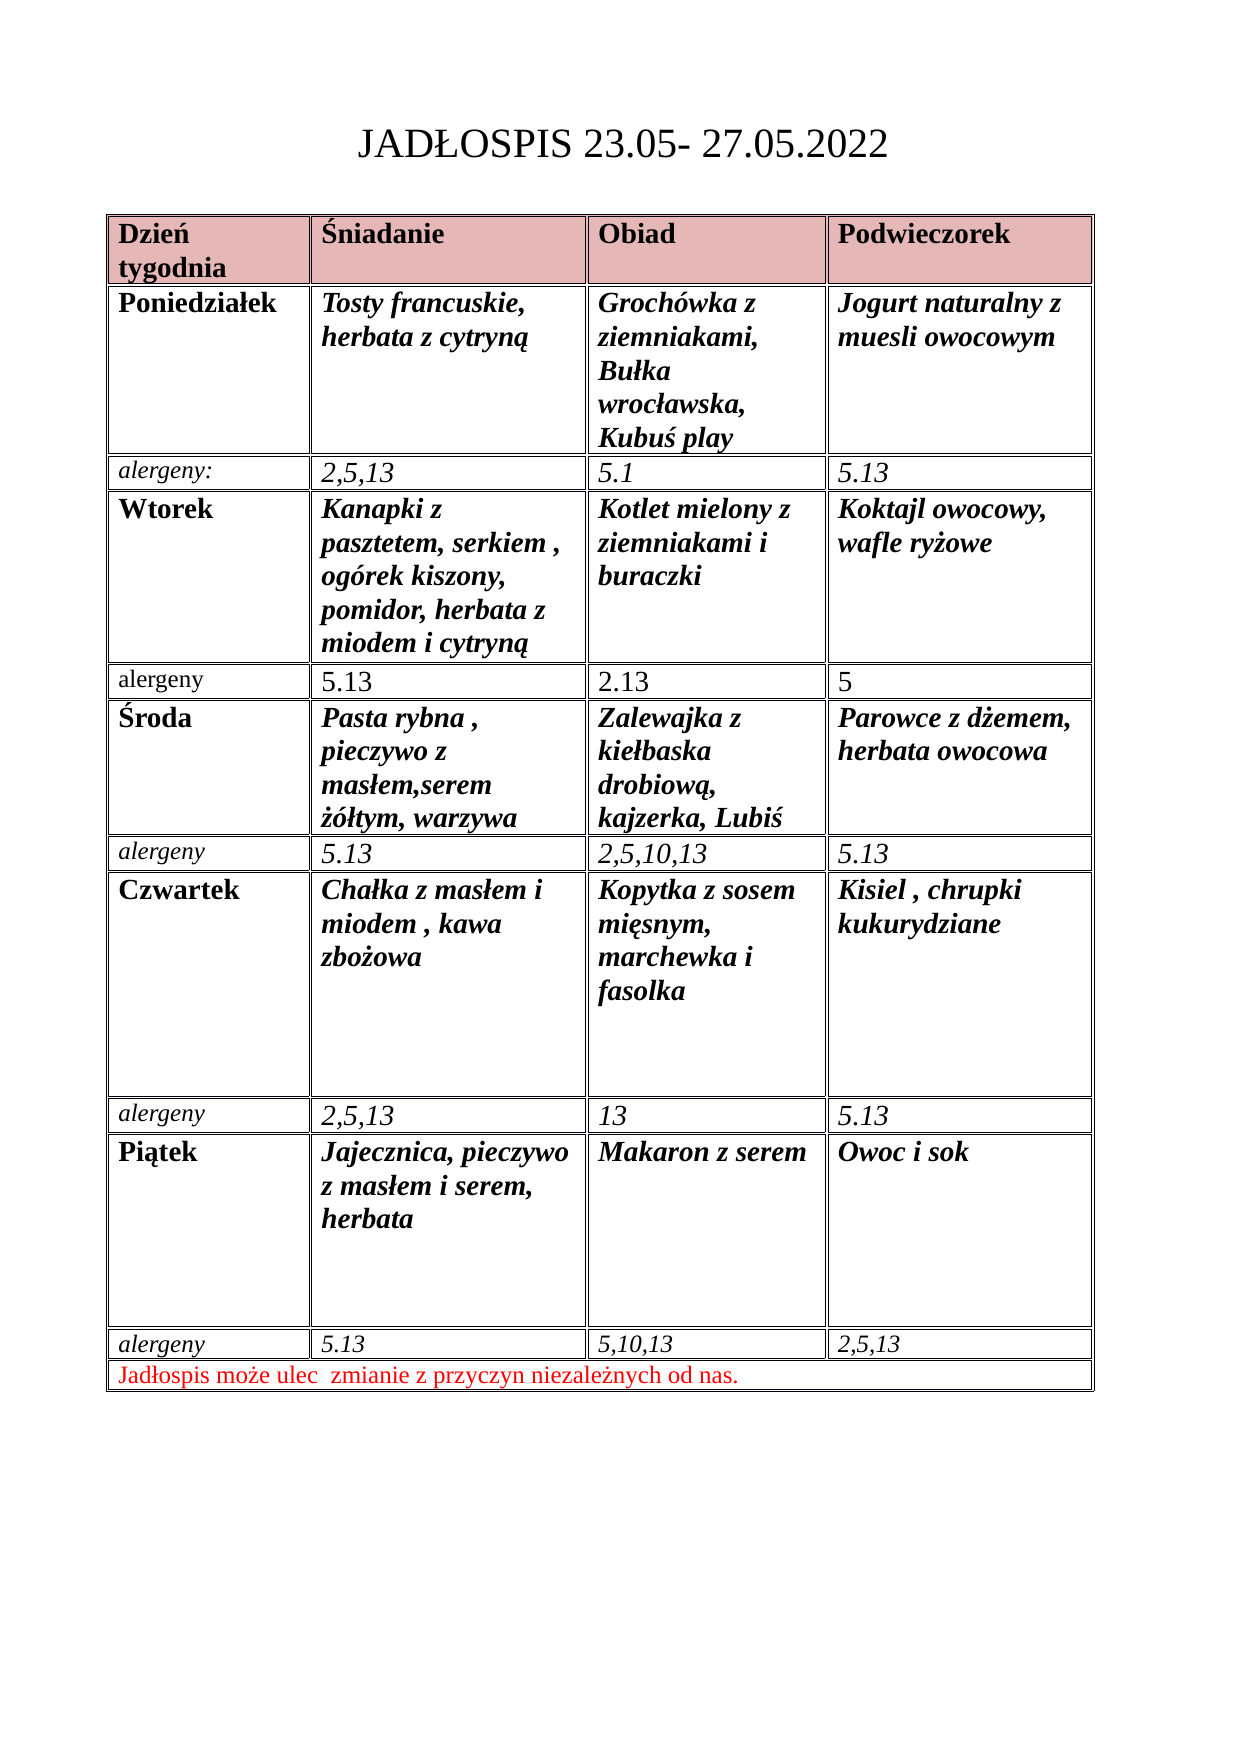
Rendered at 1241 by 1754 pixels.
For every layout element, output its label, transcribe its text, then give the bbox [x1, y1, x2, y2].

table_cell 5,13 [312, 1330, 585, 1357]
table_cell 5 [829, 665, 1091, 698]
table_cell 5,13 [312, 837, 585, 870]
table_cell Kanapki z pasztetem, serkiem , ogórek kiszony, pomidor, herbata z miodem i cytryną [312, 492, 585, 662]
table_cell 5,13 [312, 665, 585, 698]
table_cell 5,13 [829, 1099, 1091, 1132]
table_cell Jogurt naturalny z muesli owocowym [829, 287, 1091, 453]
table_header Podwieczorek [829, 217, 1091, 283]
table_cell Chałka z masłem i miodem , kawa zbożowa [312, 873, 585, 1096]
table_cell Czwartek [109, 873, 309, 1096]
table_cell 5,13 [829, 837, 1091, 870]
table_cell Grochówka z ziemniakami, Bułka wrocławska, Kubuś play [589, 287, 825, 453]
table_cell Kisiel , chrupki kukurydziane [829, 873, 1091, 1096]
table_cell 2,5,10,13 [589, 837, 825, 870]
table_cell 2,5,13 [312, 1099, 585, 1132]
table_cell Środa [109, 701, 309, 834]
table_cell alergeny [109, 1099, 309, 1132]
table_cell 2,5,13 [829, 1330, 1091, 1357]
table_cell Jadłospis może ulec zmianie z przyczyn niezależnych od nas. [109, 1361, 1091, 1388]
table_header Obiad [589, 217, 825, 283]
table_cell Makaron z serem [589, 1135, 825, 1326]
text JADŁOSPIS 23.05- 27.05.2022 [118, 118, 1122, 166]
table_cell Jajecznica, pieczywo z masłem i serem, herbata [312, 1135, 585, 1326]
table_header Dzień tygodnia [109, 217, 309, 283]
table_cell Kotlet mielony z ziemniakami i buraczki [589, 492, 825, 662]
table_cell Parowce z dżemem, herbata owocowa [829, 701, 1091, 834]
table_header Śniadanie [312, 217, 585, 283]
table_cell Zalewajka z kiełbaska drobiową, kajzerka, Lubiś [589, 701, 825, 834]
table_cell Wtorek [109, 492, 309, 662]
table_cell Poniedziałek [109, 287, 309, 453]
table_cell alergeny [109, 837, 309, 870]
table_cell alergeny [109, 665, 309, 698]
table_cell 2,13 [589, 665, 825, 698]
table_cell 2,5,13 [312, 457, 585, 489]
table_cell 5,13 [829, 457, 1091, 489]
table_cell alergeny [109, 1330, 309, 1357]
table_cell Owoc i sok [829, 1135, 1091, 1326]
table_cell Pasta rybna , pieczywo z masłem,serem żółtym, warzywa [312, 701, 585, 834]
table_cell 5,1 [589, 457, 825, 489]
table_cell Piątek [109, 1135, 309, 1326]
table_cell alergeny: [109, 457, 309, 489]
table_cell Tosty francuskie, herbata z cytryną [312, 287, 585, 453]
table_cell Kopytka z sosem mięsnym, marchewka i fasolka [589, 873, 825, 1096]
table_cell 13 [589, 1099, 825, 1132]
table_cell Koktajl owocowy, wafle ryżowe [829, 492, 1091, 662]
table_cell 5,10,13 [589, 1330, 825, 1357]
